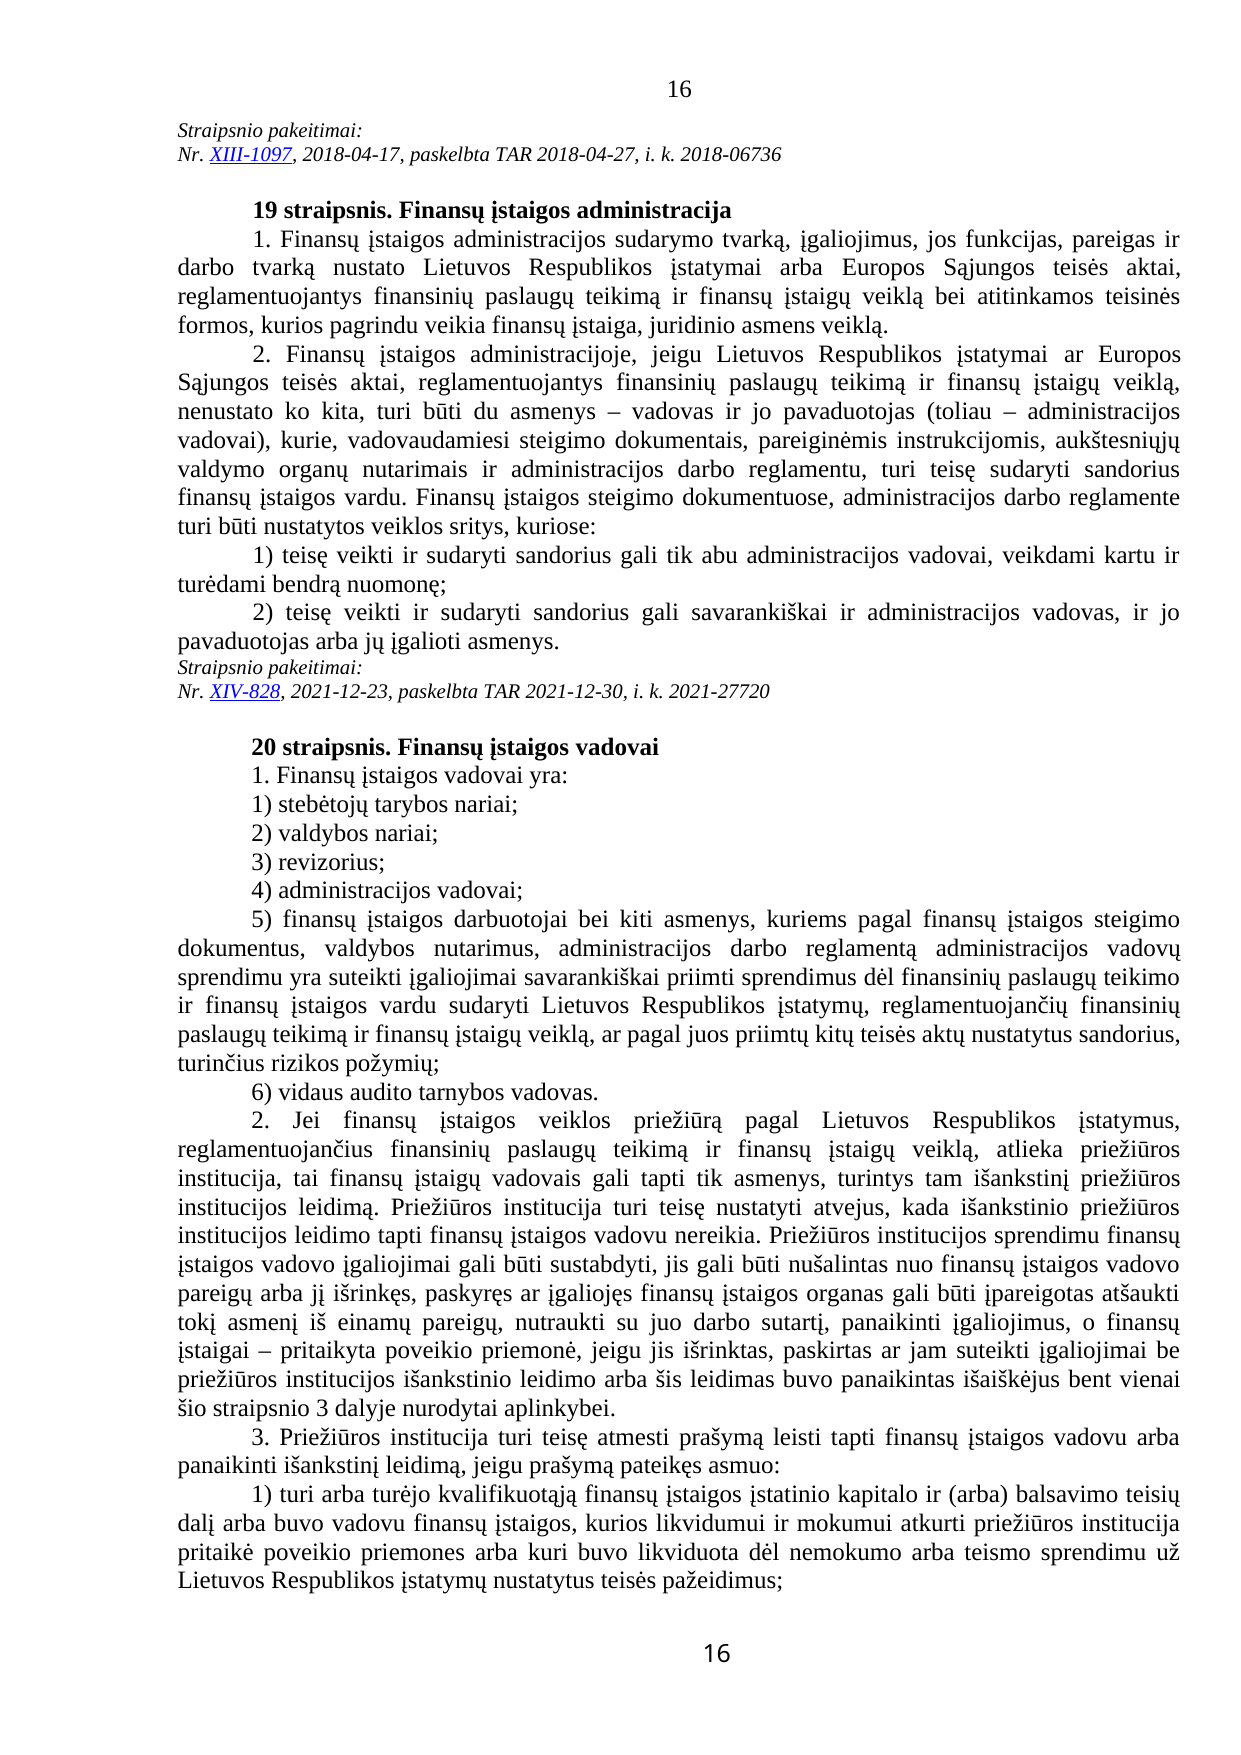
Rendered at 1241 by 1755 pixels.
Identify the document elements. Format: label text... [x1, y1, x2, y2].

text 6) vidaus audito tarnybos vadovas. [177, 1077, 1181, 1106]
text 2) teisę veikti ir sudaryti sandorius gali savarankiškai ir administracijos vadovas, ir jo pavaduotojas arba jų įgalioti asmenys. [177, 597, 1181, 655]
text 1) stebėtojų tarybos nariai; [177, 789, 1181, 818]
text Nr. XIII-1097, 2018-04-17, paskelbta TAR 2018-04-27, i. k. 2018-06736 [177, 142, 1181, 166]
text Straipsnio pakeitimai: [177, 655, 1181, 679]
text 5) finansų įstaigos darbuotojai bei kiti asmenys, kuriems pagal finansų įstaigos steigimo dokumentus, valdybos nutarimus, administracijos darbo reglamentą administracijos vadovų sprendimu yra suteikti įgaliojimai savarankiškai priimti sprendimus dėl finansinių paslaugų teikimo ir finansų įstaigos vardu sudaryti Lietuvos Respublikos įstatymų, reglamentuojančių finansinių paslaugų teikimą ir finansų įstaigų veiklą, ar pagal juos priimtų kitų teisės aktų nustatytus sandorius, turinčius rizikos požymių; [177, 904, 1181, 1077]
text 2. Finansų įstaigos administracijoje, jeigu Lietuvos Respublikos įstatymai ar Europos Sąjungos teisės aktai, reglamentuojantys finansinių paslaugų teikimą ir finansų įstaigų veiklą, nenustato ko kita, turi būti du asmenys – vadovas ir jo pavaduotojas (toliau – administracijos vadovai), kurie, vadovaudamiesi steigimo dokumentais, pareiginėmis instrukcijomis, aukštesniųjų valdymo organų nutarimais ir administracijos darbo reglamentu, turi teisę sudaryti sandorius finansų įstaigos vardu. Finansų įstaigos steigimo dokumentuose, administracijos darbo reglamente turi būti nustatytos veiklos sritys, kuriose: [177, 339, 1181, 540]
text Straipsnio pakeitimai: [177, 118, 1181, 142]
text 2. Jei finansų įstaigos veiklos priežiūrą pagal Lietuvos Respublikos įstatymus, reglamentuojančius finansinių paslaugų teikimą ir finansų įstaigų veiklą, atlieka priežiūros institucija, tai finansų įstaigų vadovais gali tapti tik asmenys, turintys tam išankstinį priežiūros institucijos leidimą. Priežiūros institucija turi teisę nustatyti atvejus, kada išankstinio priežiūros institucijos leidimo tapti finansų įstaigos vadovu nereikia. Priežiūros institucijos sprendimu finansų įstaigos vadovo įgaliojimai gali būti sustabdyti, jis gali būti nušalintas nuo finansų įstaigos vadovo pareigų arba jį išrinkęs, paskyręs ar įgaliojęs finansų įstaigos organas gali būti įpareigotas atšaukti tokį asmenį iš einamų pareigų, nutraukti su juo darbo sutartį, panaikinti įgaliojimus, o finansų įstaigai – pritaikyta poveikio priemonė, jeigu jis išrinktas, paskirtas ar jam suteikti įgaliojimai be priežiūros institucijos išankstinio leidimo arba šis leidimas buvo panaikintas išaiškėjus bent vienai šio straipsnio 3 dalyje nurodytai aplinkybei. [177, 1106, 1181, 1422]
text 1) teisę veikti ir sudaryti sandorius gali tik abu administracijos vadovai, veikdami kartu ir turėdami bendrą nuomonę; [177, 540, 1181, 597]
text 1. Finansų įstaigos vadovai yra: [177, 761, 1181, 789]
text 1. Finansų įstaigos administracijos sudarymo tvarką, įgaliojimus, jos funkcijas, pareigas ir darbo tvarką nustato Lietuvos Respublikos įstatymai arba Europos Sąjungos teisės aktai, reglamentuojantys finansinių paslaugų teikimą ir finansų įstaigų veiklą bei atitinkamos teisinės formos, kurios pagrindu veikia finansų įstaiga, juridinio asmens veiklą. [177, 224, 1181, 339]
text Nr. XIV-828, 2021-12-23, paskelbta TAR 2021-12-30, i. k. 2021-27720 [177, 679, 1181, 703]
text 1) turi arba turėjo kvalifikuotąją finansų įstaigos įstatinio kapitalo ir (arba) balsavimo teisių dalį arba buvo vadovu finansų įstaigos, kurios likvidumui ir mokumui atkurti priežiūros institucija pritaikė poveikio priemones arba kuri buvo likviduota dėl nemokumo arba teismo sprendimu už Lietuvos Respublikos įstatymų nustatytus teisės pažeidimus; [177, 1479, 1181, 1594]
text 3) revizorius; [177, 847, 1181, 876]
text 2) valdybos nariai; [177, 818, 1181, 847]
text 4) administracijos vadovai; [177, 876, 1181, 904]
text 19 straipsnis. Finansų įstaigos administracija [177, 195, 1181, 224]
text 20 straipsnis. Finansų įstaigos vadovai [177, 732, 1181, 761]
text 3. Priežiūros institucija turi teisę atmesti prašymą leisti tapti finansų įstaigos vadovu arba panaikinti išankstinį leidimą, jeigu prašymą pateikęs asmuo: [177, 1422, 1181, 1479]
